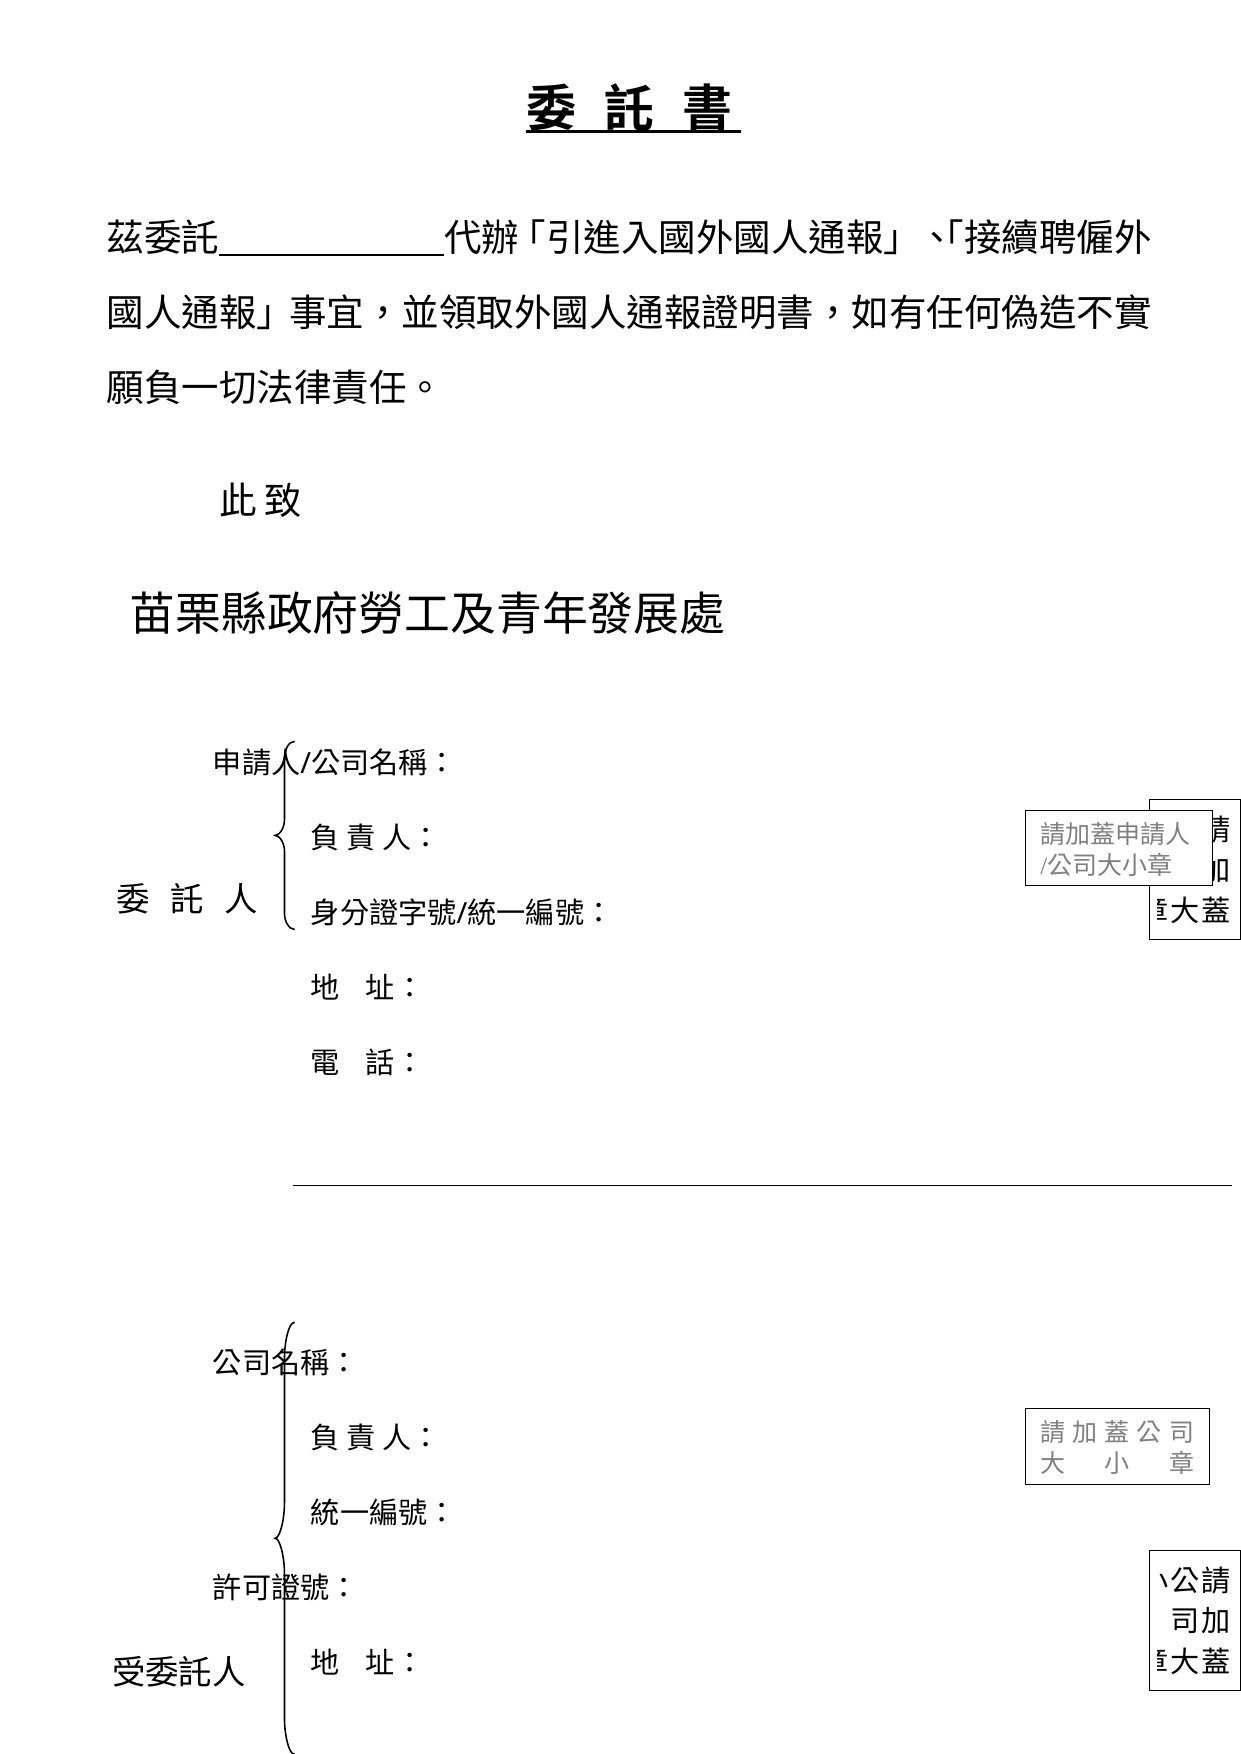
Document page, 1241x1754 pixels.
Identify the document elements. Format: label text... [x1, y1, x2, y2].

text 地 址： [106, 948, 1152, 1023]
text 公司名稱： [286, 1323, 1152, 1398]
text 受委託人 [106, 1660, 251, 1691]
text 地 址： [286, 1623, 1152, 1698]
text 統一編號： [278, 1473, 1152, 1548]
text 請加蓋公司 [1040, 1416, 1194, 1447]
text 請加蓋申請人 [1040, 818, 1197, 849]
text 地 址： [106, 1623, 283, 1710]
text /公司大小章 [1040, 849, 1197, 878]
text [106, 1473, 283, 1548]
text 負 責 人： [1026, 811, 1212, 885]
text 負 責 人： [279, 798, 1152, 873]
text 委 託 書 [106, 67, 1152, 142]
text 許可證號： [106, 1548, 283, 1623]
text 請加蓋公司大小章 [1157, 814, 1232, 924]
text 電 話： [106, 1023, 1152, 1098]
text 此 致 [106, 460, 1152, 535]
text 身分證字號/統一編號： [1150, 800, 1240, 939]
text 地 址： [1150, 1551, 1240, 1690]
text 苗栗縣政府勞工及青年發展處 [106, 573, 1152, 648]
text 身分證字號/統一編號： [106, 873, 1152, 948]
text 負 責 人： [106, 798, 283, 873]
text 大小章 [1040, 1447, 1194, 1476]
text 許可證號： [283, 1548, 1152, 1623]
text 負 責 人： [1026, 1409, 1209, 1484]
text 公司名稱： [106, 1323, 290, 1398]
text 負 責 人： [286, 1398, 1152, 1473]
text 申請人/公司名稱： [106, 723, 1152, 798]
text 茲委託 代辦「引進入國外國人通報」、「接續聘僱外國人通報」事宜，並領取外國人通報證明書，如有任何偽造不實，願負一切法律責任。 [106, 198, 1152, 423]
text 負 責 人： [106, 1398, 283, 1473]
text 請加蓋公司大小章 [1157, 1565, 1232, 1675]
text 委託人 [116, 887, 258, 918]
